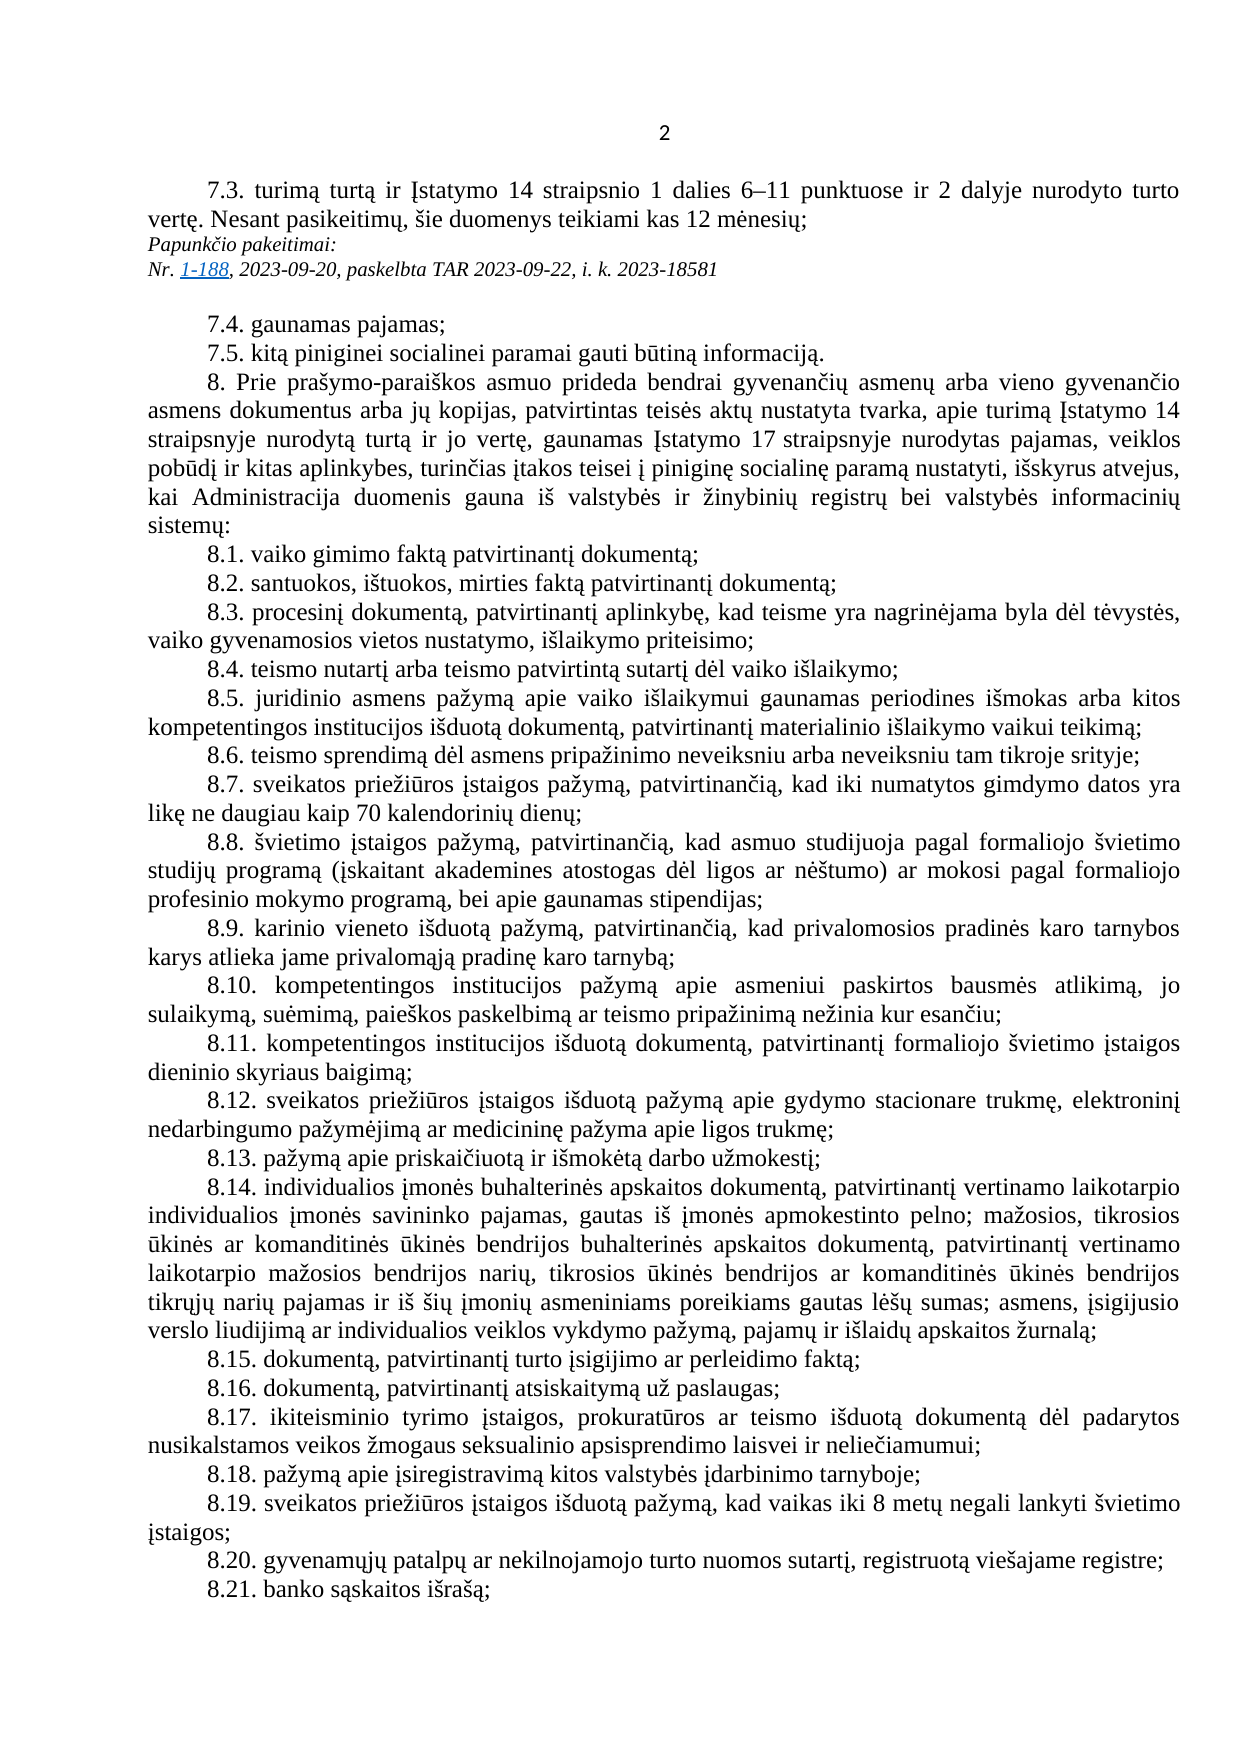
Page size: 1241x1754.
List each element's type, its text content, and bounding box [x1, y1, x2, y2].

text 8.19. sveikatos priežiūros įstaigos išduotą pažymą, kad vaikas iki 8 metų negali lankyti švietimo įstaigos; [148, 1488, 1181, 1546]
text 8.5. juridinio asmens pažymą apie vaiko išlaikymui gaunamas periodines išmokas arba kitos kompetentingos institucijos išduotą dokumentą, patvirtinantį materialinio išlaikymo vaikui teikimą; [148, 683, 1181, 741]
text 8.14. individualios įmonės buhalterinės apskaitos dokumentą, patvirtinantį vertinamo laikotarpio individualios įmonės savininko pajamas, gautas iš įmonės apmokestinto pelno; mažosios, tikrosios ūkinės ar komanditinės ūkinės bendrijos buhalterinės apskaitos dokumentą, patvirtinantį vertinamo laikotarpio mažosios bendrijos narių, tikrosios ūkinės bendrijos ar komanditinės ūkinės bendrijos tikrųjų narių pajamas ir iš šių įmonių asmeniniams poreikiams gautas lėšų sumas; asmens, įsigijusio verslo liudijimą ar individualios veiklos vykdymo pažymą, pajamų ir išlaidų apskaitos žurnalą; [148, 1172, 1181, 1344]
text 8.20. gyvenamųjų patalpų ar nekilnojamojo turto nuomos sutartį, registruotą viešajame registre; [148, 1546, 1181, 1574]
text 8.2. santuokos, ištuokos, mirties faktą patvirtinantį dokumentą; [148, 568, 1181, 597]
text 8.10. kompetentingos institucijos pažymą apie asmeniui paskirtos bausmės atlikimą, jo sulaikymą, suėmimą, paieškos paskelbimą ar teismo pripažinimą nežinia kur esančiu; [148, 971, 1181, 1028]
text 7.5. kitą piniginei socialinei paramai gauti būtiną informaciją. [148, 338, 1181, 367]
text 8.7. sveikatos priežiūros įstaigos pažymą, patvirtinančią, kad iki numatytos gimdymo datos yra likę ne daugiau kaip 70 kalendorinių dienų; [148, 769, 1181, 827]
text 8.1. vaiko gimimo faktą patvirtinantį dokumentą; [148, 539, 1181, 568]
text 8.18. pažymą apie įsiregistravimą kitos valstybės įdarbinimo tarnyboje; [148, 1459, 1181, 1488]
text 8.16. dokumentą, patvirtinantį atsiskaitymą už paslaugas; [148, 1373, 1181, 1402]
text Papunkčio pakeitimai: [148, 232, 1181, 256]
text 8.13. pažymą apie priskaičiuotą ir išmokėtą darbo užmokestį; [148, 1143, 1181, 1172]
text 8.4. teismo nutartį arba teismo patvirtintą sutartį dėl vaiko išlaikymo; [148, 654, 1181, 683]
text 8.6. teismo sprendimą dėl asmens pripažinimo neveiksniu arba neveiksniu tam tikroje srityje; [148, 741, 1181, 769]
text 8.11. kompetentingos institucijos išduotą dokumentą, patvirtinantį formaliojo švietimo įstaigos dieninio skyriaus baigimą; [148, 1028, 1181, 1086]
text 8.21. banko sąskaitos išrašą; [148, 1574, 1181, 1603]
text 8.15. dokumentą, patvirtinantį turto įsigijimo ar perleidimo faktą; [148, 1344, 1181, 1373]
text 8.12. sveikatos priežiūros įstaigos išduotą pažymą apie gydymo stacionare trukmę, elektroninį nedarbingumo pažymėjimą ar medicininę pažyma apie ligos trukmę; [148, 1086, 1181, 1143]
text 7.3. turimą turtą ir Įstatymo 14 straipsnio 1 dalies 6–11 punktuose ir 2 dalyje nurodyto turto vertę. Nesant pasikeitimų, šie duomenys teikiami kas 12 mėnesių; [148, 175, 1181, 232]
text Nr. 1-188, 2023-09-20, paskelbta TAR 2023-09-22, i. k. 2023-18581 [148, 256, 1181, 281]
text 8.3. procesinį dokumentą, patvirtinantį aplinkybę, kad teisme yra nagrinėjama byla dėl tėvystės, vaiko gyvenamosios vietos nustatymo, išlaikymo priteisimo; [148, 597, 1181, 654]
text 8.9. karinio vieneto išduotą pažymą, patvirtinančią, kad privalomosios pradinės karo tarnybos karys atlieka jame privalomąją pradinę karo tarnybą; [148, 913, 1181, 971]
text 7.4. gaunamas pajamas; [148, 309, 1181, 338]
text 8. Prie prašymo-paraiškos asmuo prideda bendrai gyvenančių asmenų arba vieno gyvenančio asmens dokumentus arba jų kopijas, patvirtintas teisės aktų nustatyta tvarka, apie turimą Įstatymo 14 straipsnyje nurodytą turtą ir jo vertę, gaunamas Įstatymo 17 straipsnyje nurodytas pajamas, veiklos pobūdį ir kitas aplinkybes, turinčias įtakos teisei į piniginę socialinę paramą nustatyti, išskyrus atvejus, kai Administracija duomenis gauna iš valstybės ir žinybinių registrų bei valstybės informacinių sistemų: [148, 367, 1181, 539]
text 8.8. švietimo įstaigos pažymą, patvirtinančią, kad asmuo studijuoja pagal formaliojo švietimo studijų programą (įskaitant akademines atostogas dėl ligos ar nėštumo) ar mokosi pagal formaliojo profesinio mokymo programą, bei apie gaunamas stipendijas; [148, 827, 1181, 913]
text 8.17. ikiteisminio tyrimo įstaigos, prokuratūros ar teismo išduotą dokumentą dėl padarytos nusikalstamos veikos žmogaus seksualinio apsisprendimo laisvei ir neliečiamumui; [148, 1402, 1181, 1459]
